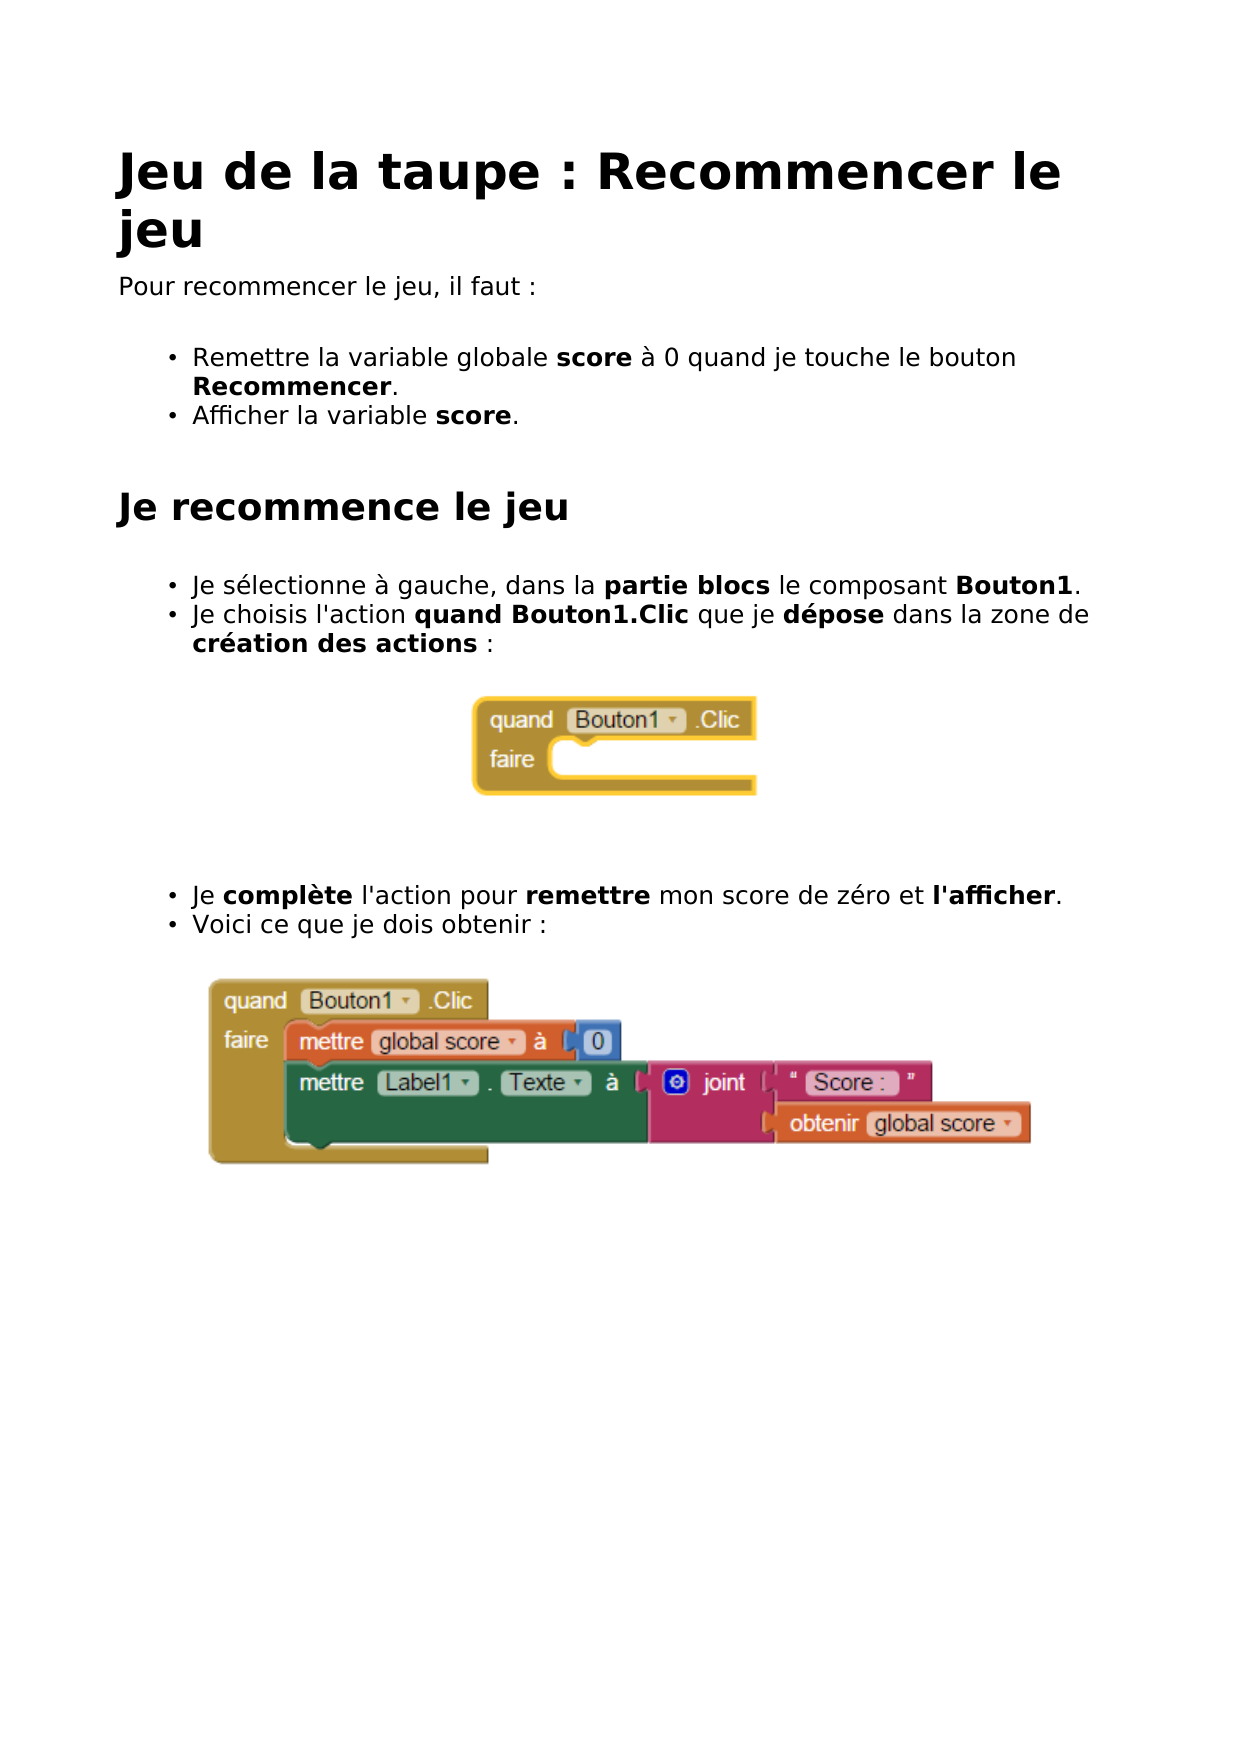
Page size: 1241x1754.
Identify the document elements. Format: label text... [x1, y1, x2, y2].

subtitle Jeu de la taupe : Recommencer le jeu [118, 143, 1122, 259]
list Voici ce que je dois obtenir : [177, 910, 1122, 939]
list Je complète l'action pour remettre mon score de zéro et l'afficher. [177, 881, 1122, 910]
picture [198, 968, 1042, 1177]
subtitle Je recommence le jeu [118, 485, 1122, 529]
list Je choisis l'action quand Bouton1.Clic que je dépose dans la zone de création des actions : [177, 600, 1122, 658]
list Remettre la variable globale score à 0 quand je touche le bouton Recommencer. [177, 343, 1122, 402]
list Afficher la variable score. [177, 402, 1122, 431]
text Pour recommencer le jeu, il faut : [118, 272, 1122, 301]
list Je sélectionne à gauche, dans la partie blocs le composant Bouton1. [177, 571, 1122, 600]
picture [471, 687, 770, 810]
